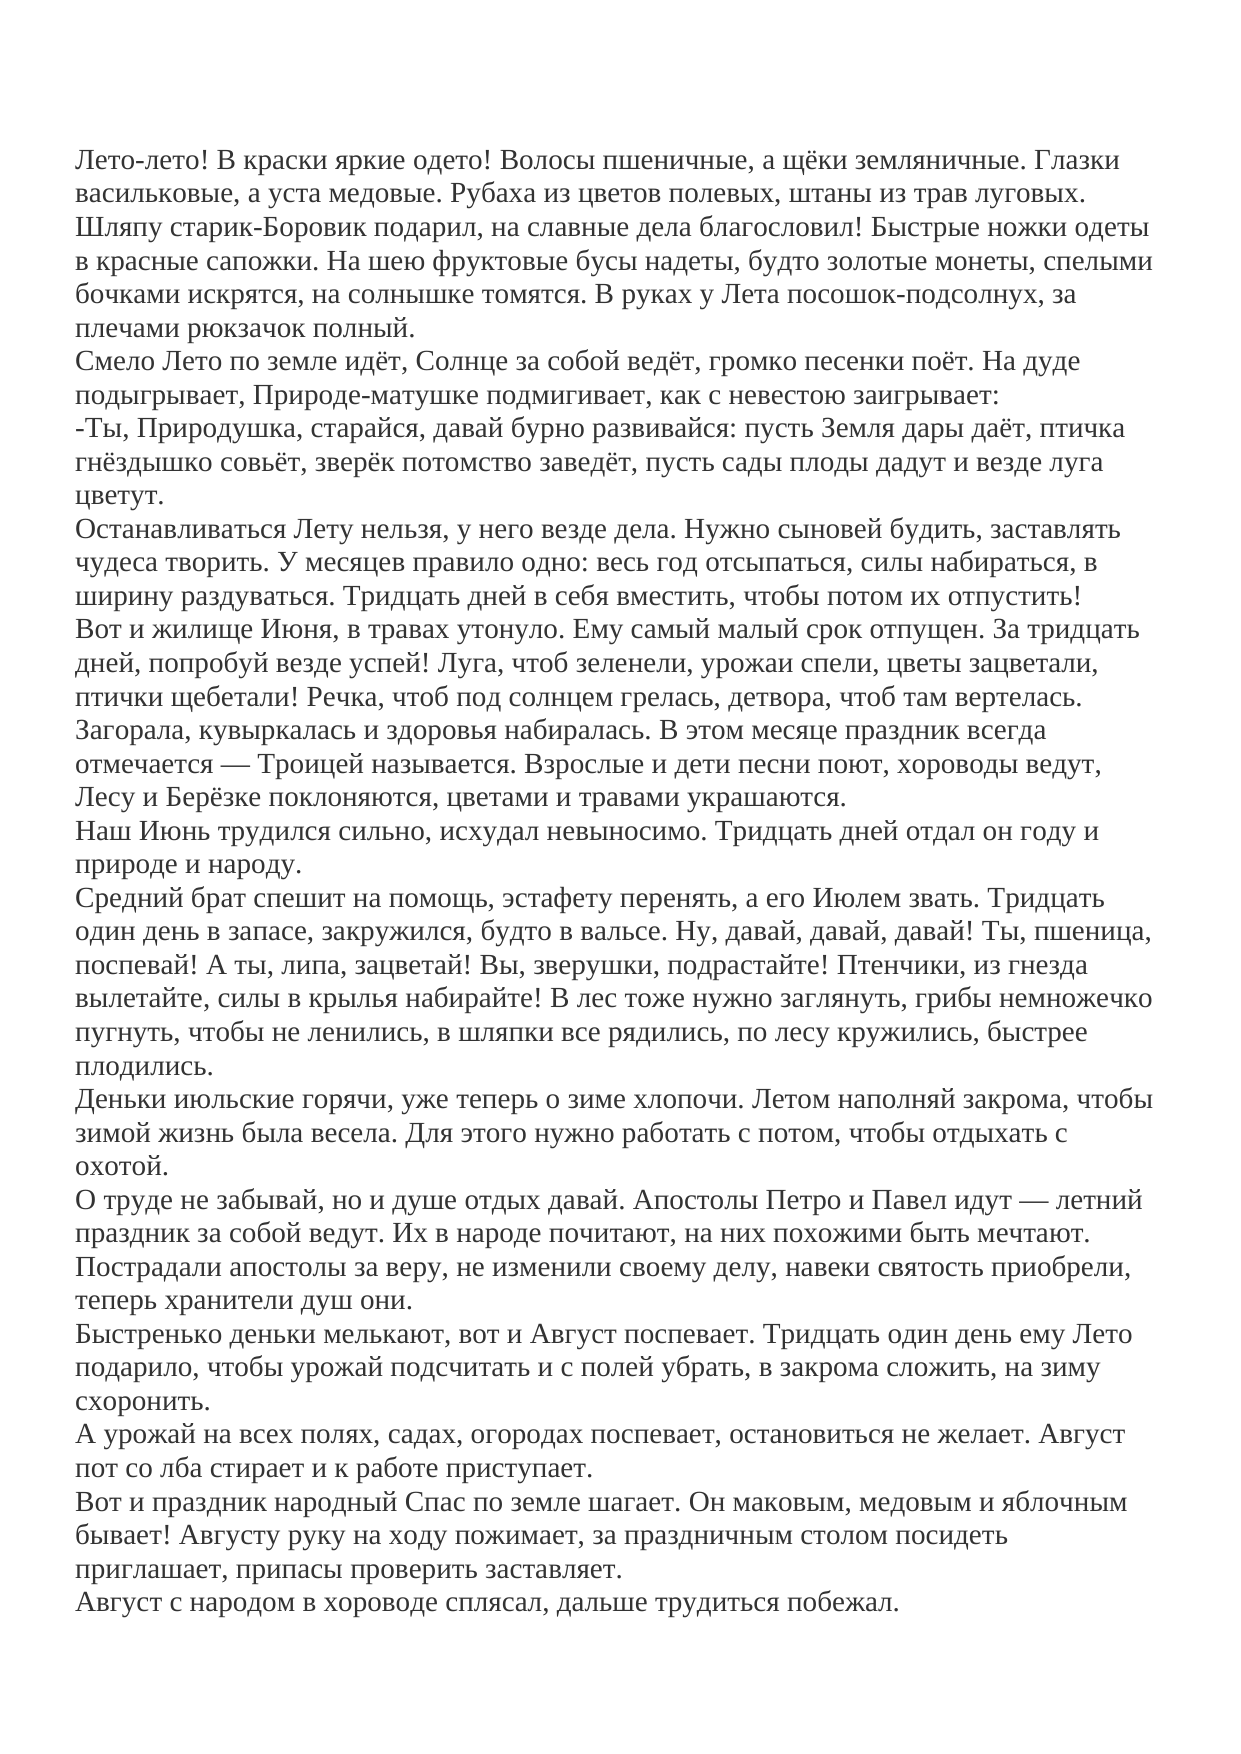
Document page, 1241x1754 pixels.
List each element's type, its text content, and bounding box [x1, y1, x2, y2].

text Наш Июнь трудился сильно, исхудал невыносимо. Тридцать дней отдал он году и природе и народу. Средний брат спешит на помощь, эстафету перенять, а его Июлем звать. Тридцать один день в запасе, закружился, будто в вальсе. Ну, давай, давай, давай! Ты, пшеница, поспевай! А ты, липа, зацветай! Вы, зверушки, подрастайте! Птенчики, из гнезда вылетайте, силы в крылья набирайте! В лес тоже нужно заглянуть, грибы немножечко пугнуть, чтобы не ленились, в шляпки все рядились, по лесу кружились, быстрее плодились. [75, 813, 1165, 1081]
text Быстренько деньки мелькают, вот и Август поспевает. Тридцать один день ему Лето подарило, чтобы урожай подсчитать и с полей убрать, в закрома сложить, на зиму схоронить. А урожай на всех полях, садах, огородах поспевает, остановиться не желает. Август пот со лба стирает и к работе приступает. Вот и праздник народный Спас по земле шагает. Он маковым, медовым и яблочным бывает! Августу руку на ходу пожимает, за праздничным столом посидеть приглашает, припасы проверить заставляет. Август с народом в хороводе сплясал, дальше трудиться побежал. [75, 1316, 1165, 1618]
text Деньки июльские горячи, уже теперь о зиме хлопочи. Летом наполняй закрома, чтобы зимой жизнь была весела. Для этого нужно работать с потом, чтобы отдыхать с охотой. О труде не забывай, но и душе отдых давай. Апостолы Петро и Павел идут — летний праздник за собой ведут. Их в народе почитают, на них похожими быть мечтают. Пострадали апостолы за веру, не изменили своему делу, навеки святость приобрели, теперь хранители душ они. [75, 1081, 1165, 1316]
text Лето-лето! В краски яркие одето! Волосы пшеничные, а щёки земляничные. Глазки васильковые, а уста медовые. Рубаха из цветов полевых, штаны из трав луговых. Шляпу старик-Боровик подарил, на славные дела благословил! Быстрые ножки одеты в красные сапожки. На шею фруктовые бусы надеты, будто золотые монеты, спелыми бочками искрятся, на солнышке томятся. В руках у Лета посошок-подсолнух, за плечами рюкзачок полный. [75, 142, 1165, 343]
text Вот и жилище Июня, в травах утонуло. Ему самый малый срок отпущен. За тридцать дней, попробуй везде успей! Луга, чтоб зеленели, урожаи спели, цветы зацветали, птички щебетали! Речка, чтоб под солнцем грелась, детвора, чтоб там вертелась. Загорала, кувыркалась и здоровья набиралась. В этом месяце праздник всегда отмечается — Троицей называется. Взрослые и дети песни поют, хороводы ведут, Лесу и Берёзке поклоняются, цветами и травами украшаются. [75, 612, 1165, 813]
text -Ты, Природушка, старайся, давай бурно развивайся: пусть Земля дары даёт, птичка гнёздышко совьёт, зверёк потомство заведёт, пусть сады плоды дадут и везде луга цветут. Останавливаться Лету нельзя, у него везде дела. Нужно сыновей будить, заставлять чудеса творить. У месяцев правило одно: весь год отсыпаться, силы набираться, в ширину раздуваться. Тридцать дней в себя вместить, чтобы потом их отпустить! [75, 410, 1165, 612]
text Смело Лето по земле идёт, Солнце за собой ведёт, громко песенки поёт. На дуде подыгрывает, Природе-матушке подмигивает, как с невестою заигрывает: [75, 343, 1165, 410]
